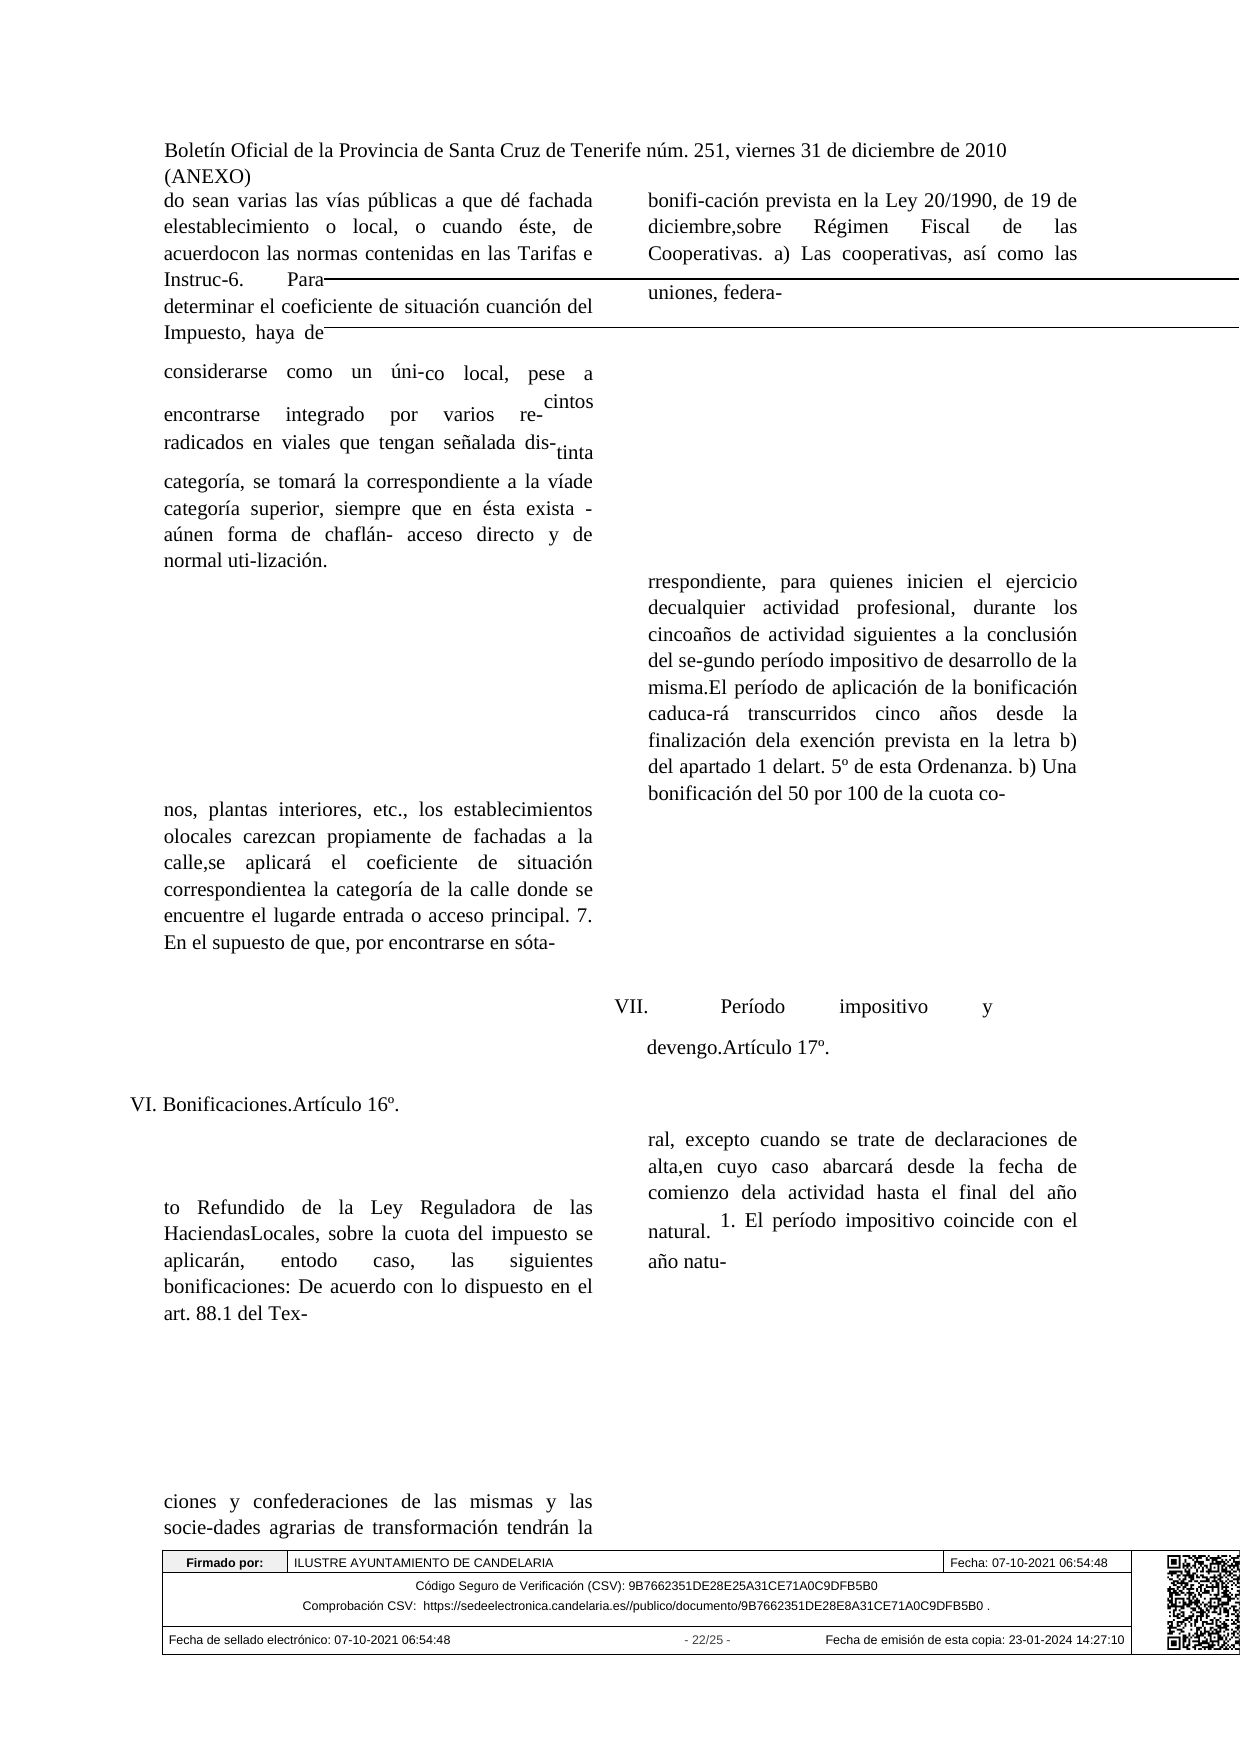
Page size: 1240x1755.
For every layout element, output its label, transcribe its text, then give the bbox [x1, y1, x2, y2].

text bonifi-cación prevista en la Ley 20/1990, de 19 de diciembre,sobre Régimen Fiscal de las Cooperativas. a) Las cooperativas, así como las [648, 188, 1078, 278]
text uniones, federa- [648, 280, 1078, 304]
text nos, plantas interiores, etc., los establecimientos olocales carezcan propiamente de fachadas a la calle,se aplicará el coeficiente de situación correspondientea la categoría de la calle donde se encuentre el lugarde entrada o acceso principal. 7. En el supuesto de que, por encontrarse en sóta- [163, 797, 593, 954]
text do sean varias las vías públicas a que dé fachada elestablecimiento o local, o cuando éste, de acuerdocon las normas contenidas en las Tarifas e Instruc-6. Para determinar el coeficiente de situación cuanción del Impuesto, haya de considerarse como un úni-co local, pese a encontrarse integrado por varios re-cintos radicados en viales que tengan señalada dis-tinta categoría, se tomará la correspondiente a la víade categoría superior, siempre que en ésta exista -aúnen forma de chaflán- acceso directo y de normal uti-lización. [163, 188, 593, 572]
text ciones y confederaciones de las mismas y las socie-dades agrarias de transformación tendrán la [163, 1489, 593, 1539]
text rrespondiente, para quienes inicien el ejercicio decualquier actividad profesional, durante los cincoaños de actividad siguientes a la conclusión del se-gundo período impositivo de desarrollo de la misma.El período de aplicación de la bonificación caduca-rá transcurridos cinco años desde la finalización dela exención prevista en la letra b) del apartado 1 delart. 5º de esta Ordenanza. b) Una bonificación del 50 por 100 de la cuota co- [648, 569, 1078, 804]
text to Refundido de la Ley Reguladora de las HaciendasLocales, sobre la cuota del impuesto se aplicarán, entodo caso, las siguientes bonificaciones: De acuerdo con lo dispuesto en el art. 88.1 del Tex- [163, 1195, 593, 1325]
text ral, excepto cuando se trate de declaraciones de alta,en cuyo caso abarcará desde la fecha de comienzo dela actividad hasta el final del año natural. 1. El período impositivo coincide con el año natu- [648, 1127, 1078, 1286]
list Período impositivo y devengo.Artículo 17º. [620, 994, 993, 1059]
list Bonificaciones.Artículo 16º. [130, 1092, 508, 1116]
